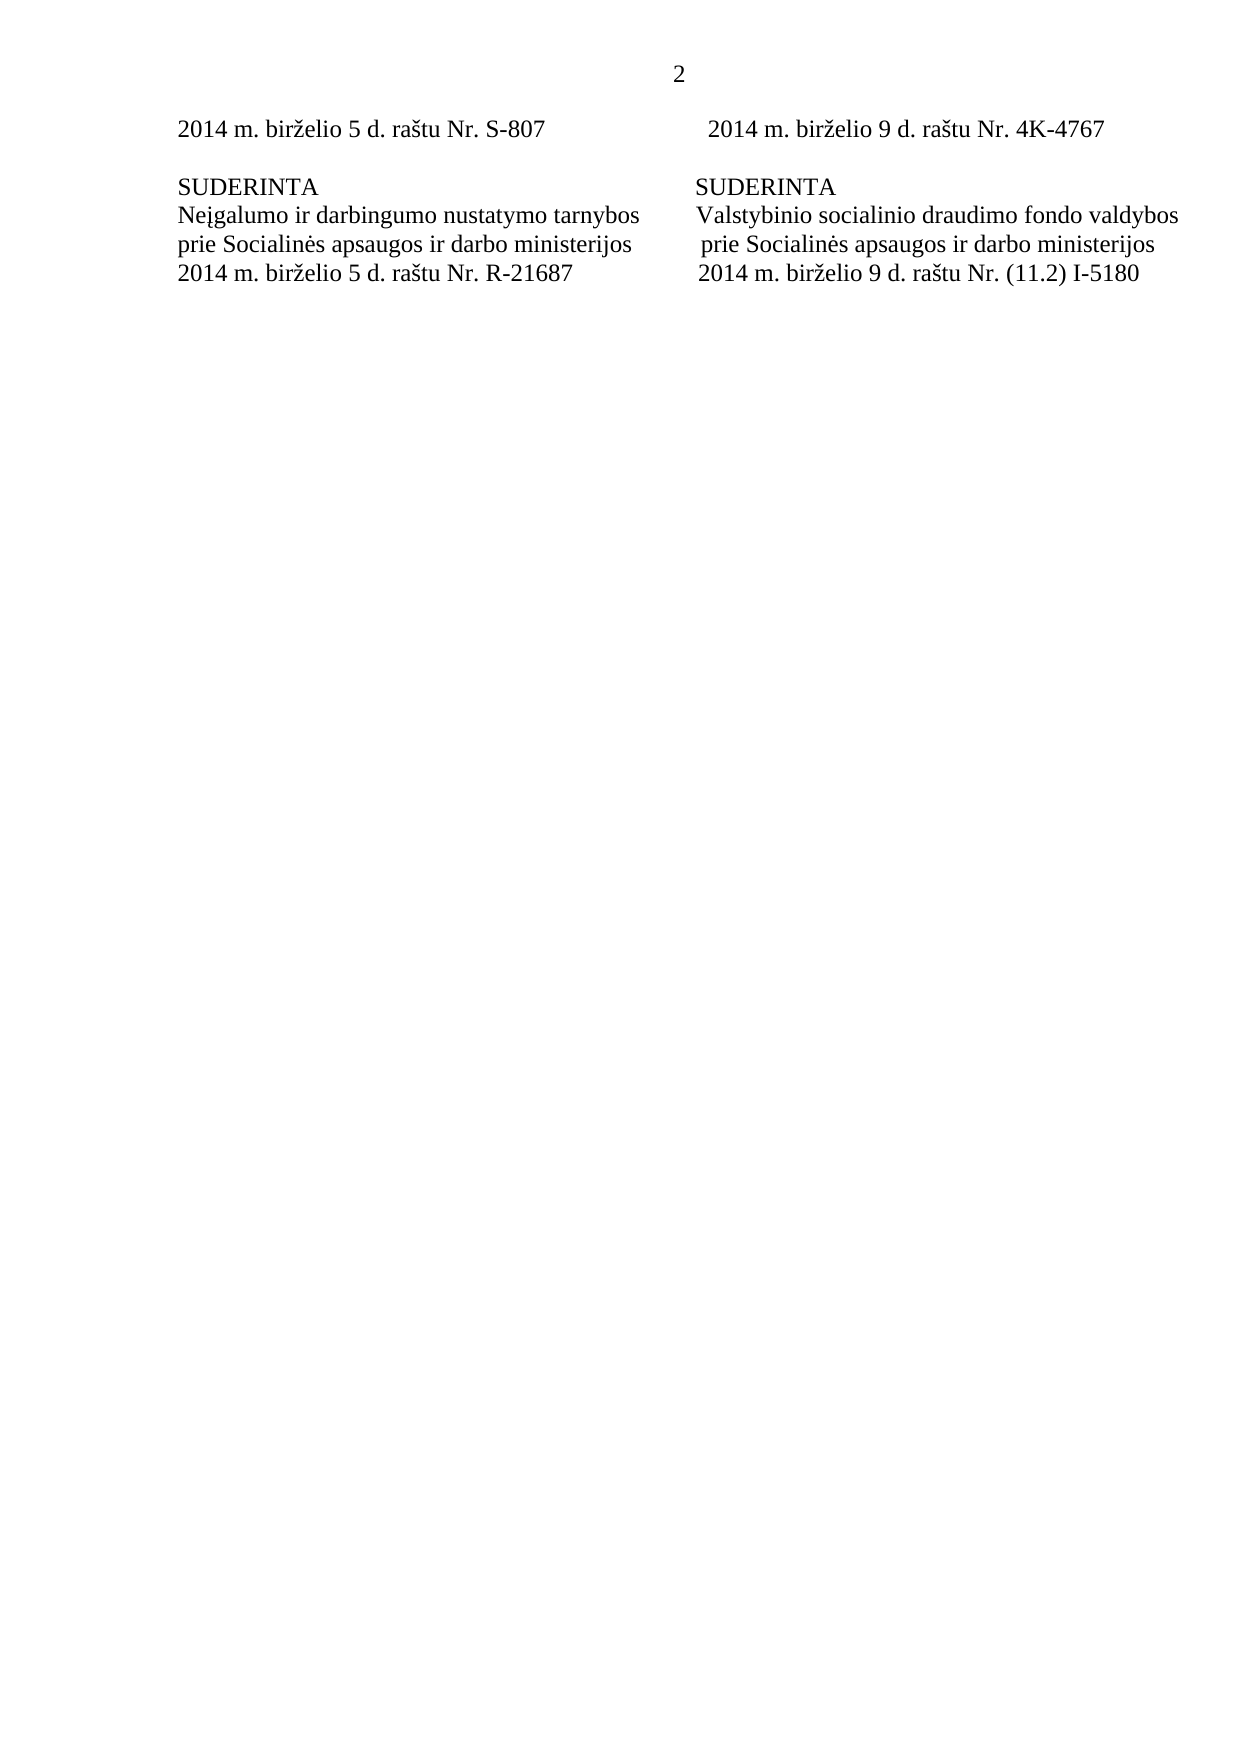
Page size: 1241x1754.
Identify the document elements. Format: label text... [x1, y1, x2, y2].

text Neįgalumo ir darbingumo nustatymo tarnybos Valstybinio socialinio draudimo fondo valdybos [177, 200, 1181, 229]
text prie Socialinės apsaugos ir darbo ministerijos prie Socialinės apsaugos ir darbo ministerijos [177, 229, 1181, 258]
text 2014 m. birželio 5 d. raštu Nr. R-21687 2014 m. birželio 9 d. raštu Nr. (11.2) I-5180 [177, 258, 1181, 287]
text SUDERINTA SUDERINTA [177, 172, 1181, 200]
text 2014 m. birželio 5 d. raštu Nr. S-807 2014 m. birželio 9 d. raštu Nr. 4K-4767 [177, 114, 1181, 143]
